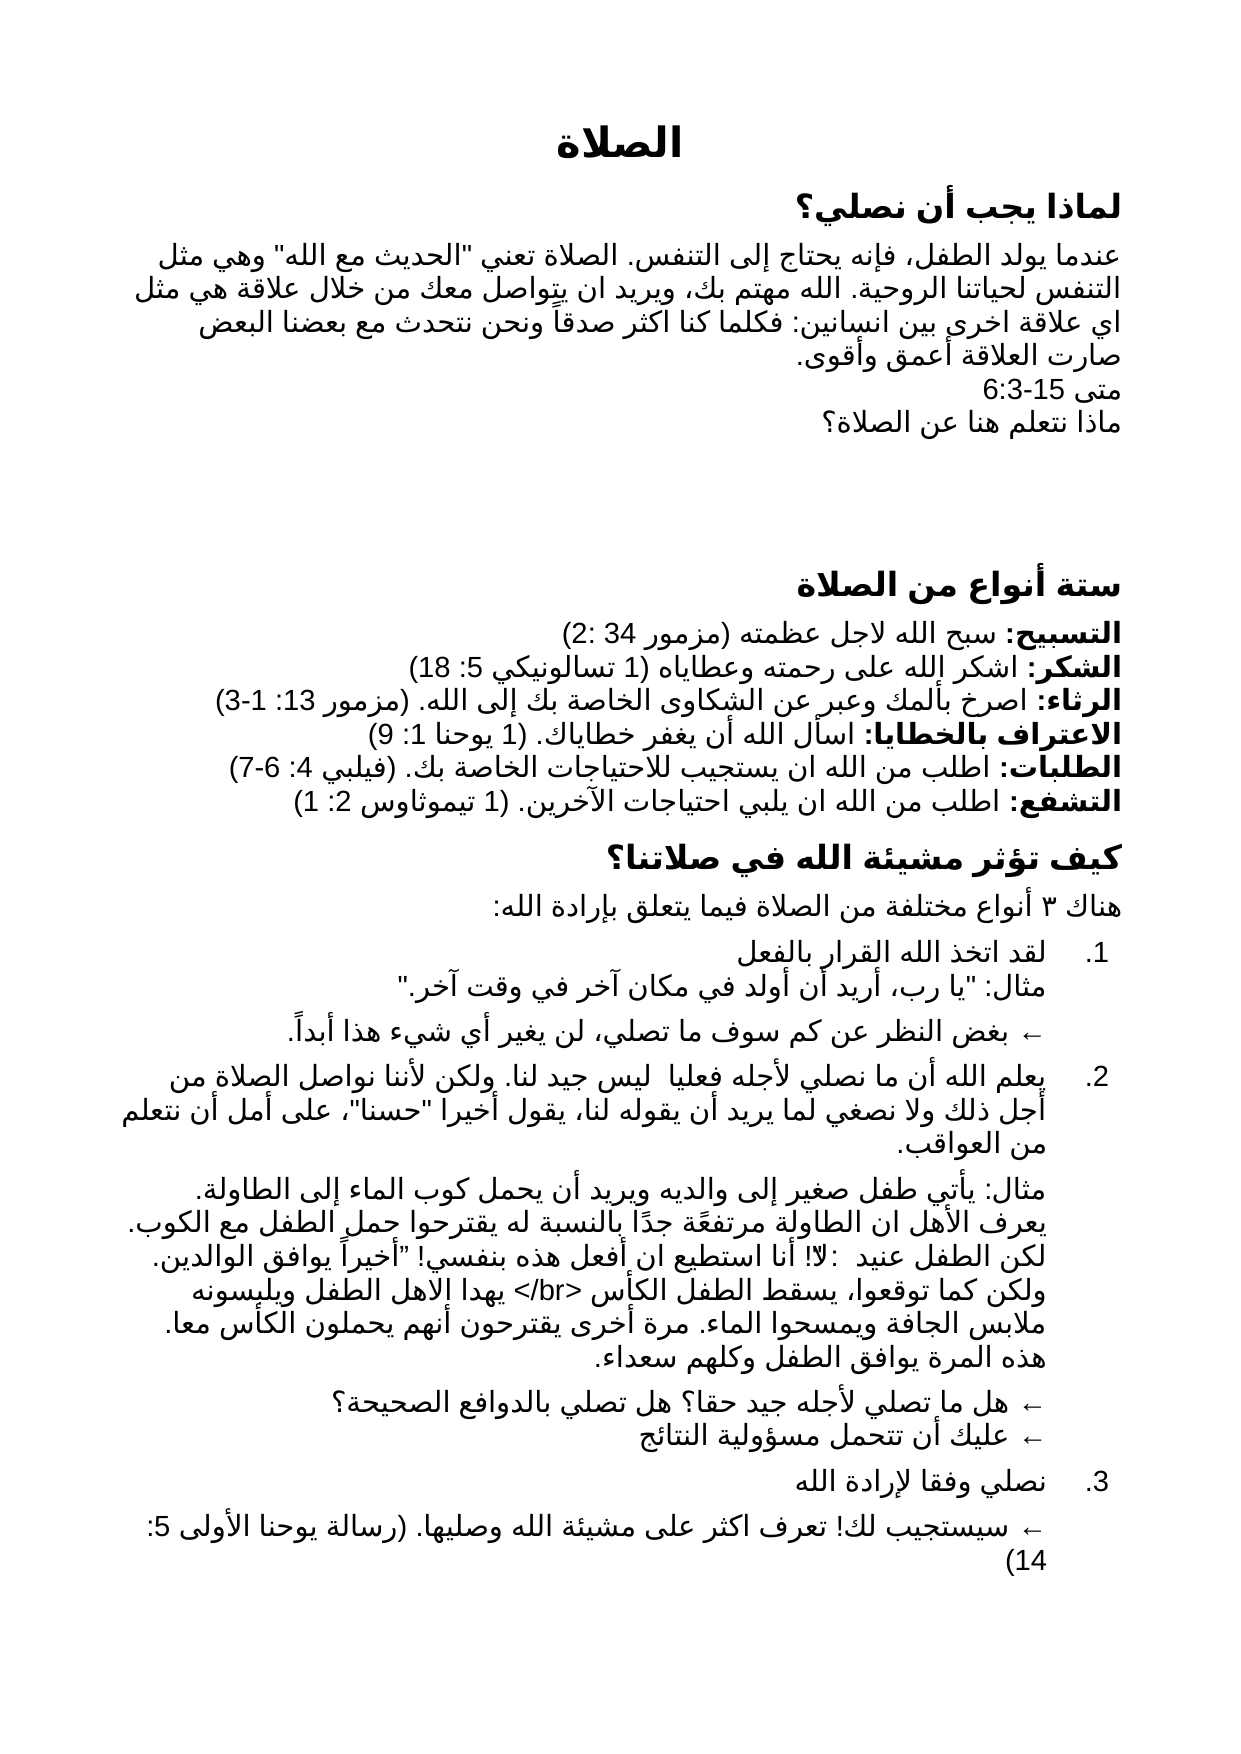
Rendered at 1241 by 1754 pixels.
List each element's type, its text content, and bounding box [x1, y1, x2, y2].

list ← هل ما تصلي لأجله جيد حقا؟ هل تصلي بالدوافع الصحيحة؟ [118, 1385, 1084, 1418]
list ← عليك أن تتحمل مسؤولية النتائج [118, 1418, 1084, 1452]
list ← بغض النظر عن كم سوف ما تصلي، لن يغير أي شيء هذا أبداً. [118, 1014, 1084, 1048]
list مثال: "يا رب، أريد أن أولد في مكان آخر في وقت آخر." [118, 969, 1084, 1002]
subtitle لماذا يجب أن نصلي؟ [118, 187, 1122, 225]
text متى 15-6:3 [118, 372, 1122, 406]
text الشكر: اشكر الله على رحمته وعطاياه (1 تسالونيكي 5: 18) [118, 650, 1122, 683]
text التشفع: اطلب من الله ان يلبي احتياجات الآخرين. (1 تيموثاوس 2: 1) [118, 784, 1122, 817]
subtitle كيف تؤثر مشيئة الله في صلاتنا؟ [118, 838, 1122, 877]
subtitle ستة أنواع من الصلاة [118, 565, 1122, 604]
text هناك ٣ أنواع مختلفة من الصلاة فيما يتعلق بإرادة الله: [118, 889, 1122, 923]
text الطلبات: اطلب من الله ان يستجيب للاحتياجات الخاصة بك. (فيلبي 4: 6-7) [118, 750, 1122, 784]
text الاعتراف بالخطايا: اسأل الله أن يغفر خطاياك. (1 يوحنا 1: 9) [118, 717, 1122, 750]
subtitle الصلاة [118, 118, 1122, 166]
text ماذا نتعلم هنا عن الصلاة؟ [118, 406, 1122, 439]
text عندما يولد الطفل، فإنه يحتاج إلى التنفس. الصلاة تعني "الحديث مع الله" وهي مثل التنفس لحياتنا الروحية. الله مهتم بك، ويريد ان يتواصل معك من خلال علاقة هي مثل اي علاقة اخرى بين انسانين: فكلما كنا اكثر صدقاً ونحن نتحدث مع بعضنا البعض صارت العلاقة أعمق وأقوى. [118, 238, 1122, 372]
list ← سيستجيب لك! تعرف اكثر على مشيئة الله وصليها. (رسالة يوحنا الأولى 5: 14) [118, 1509, 1084, 1576]
text التسبيح: سبح الله لاجل عظمته (مزمور 34 :2) [118, 616, 1122, 650]
text الرثاء: اصرخ بألمك وعبر عن الشكاوى الخاصة بك إلى الله. (مزمور 13: 1-3) [118, 683, 1122, 717]
list يعلم الله أن ما نصلي لأجله فعليا ليس جيد لنا. ولكن لأننا نواصل الصلاة من أجل ذلك ولا نصغي لما يريد أن يقوله لنا، يقول أخيرا "حسنا"، على أمل أن نتعلم من العواقب. [118, 1059, 1084, 1160]
list لقد اتخذ الله القرار بالفعل [118, 935, 1084, 969]
list نصلي وفقا لإرادة الله [118, 1464, 1084, 1497]
list مثال: يأتي طفل صغير إلى والديه ويريد أن يحمل كوب الماء إلى الطاولة. يعرف الأهل ان الطاولة مرتفعًة جدًا بالنسبة له يقترحوا حمل الطفل مع الكوب. لكن الطفل عنيد: "لا! أنا استطيع ان أفعل هذه بنفسي! ”أخيراً يوافق الوالدين. ولكن كما توقعوا، يسقط الطفل الكأس <br/> يهدا الاهل الطفل ويلبسونه ملابس الجافة ويمسحوا الماء. مرة أخرى يقترحون أنهم يحملون الكأس معا. هذه المرة يوافق الطفل وكلهم سعداء. [118, 1172, 1084, 1373]
